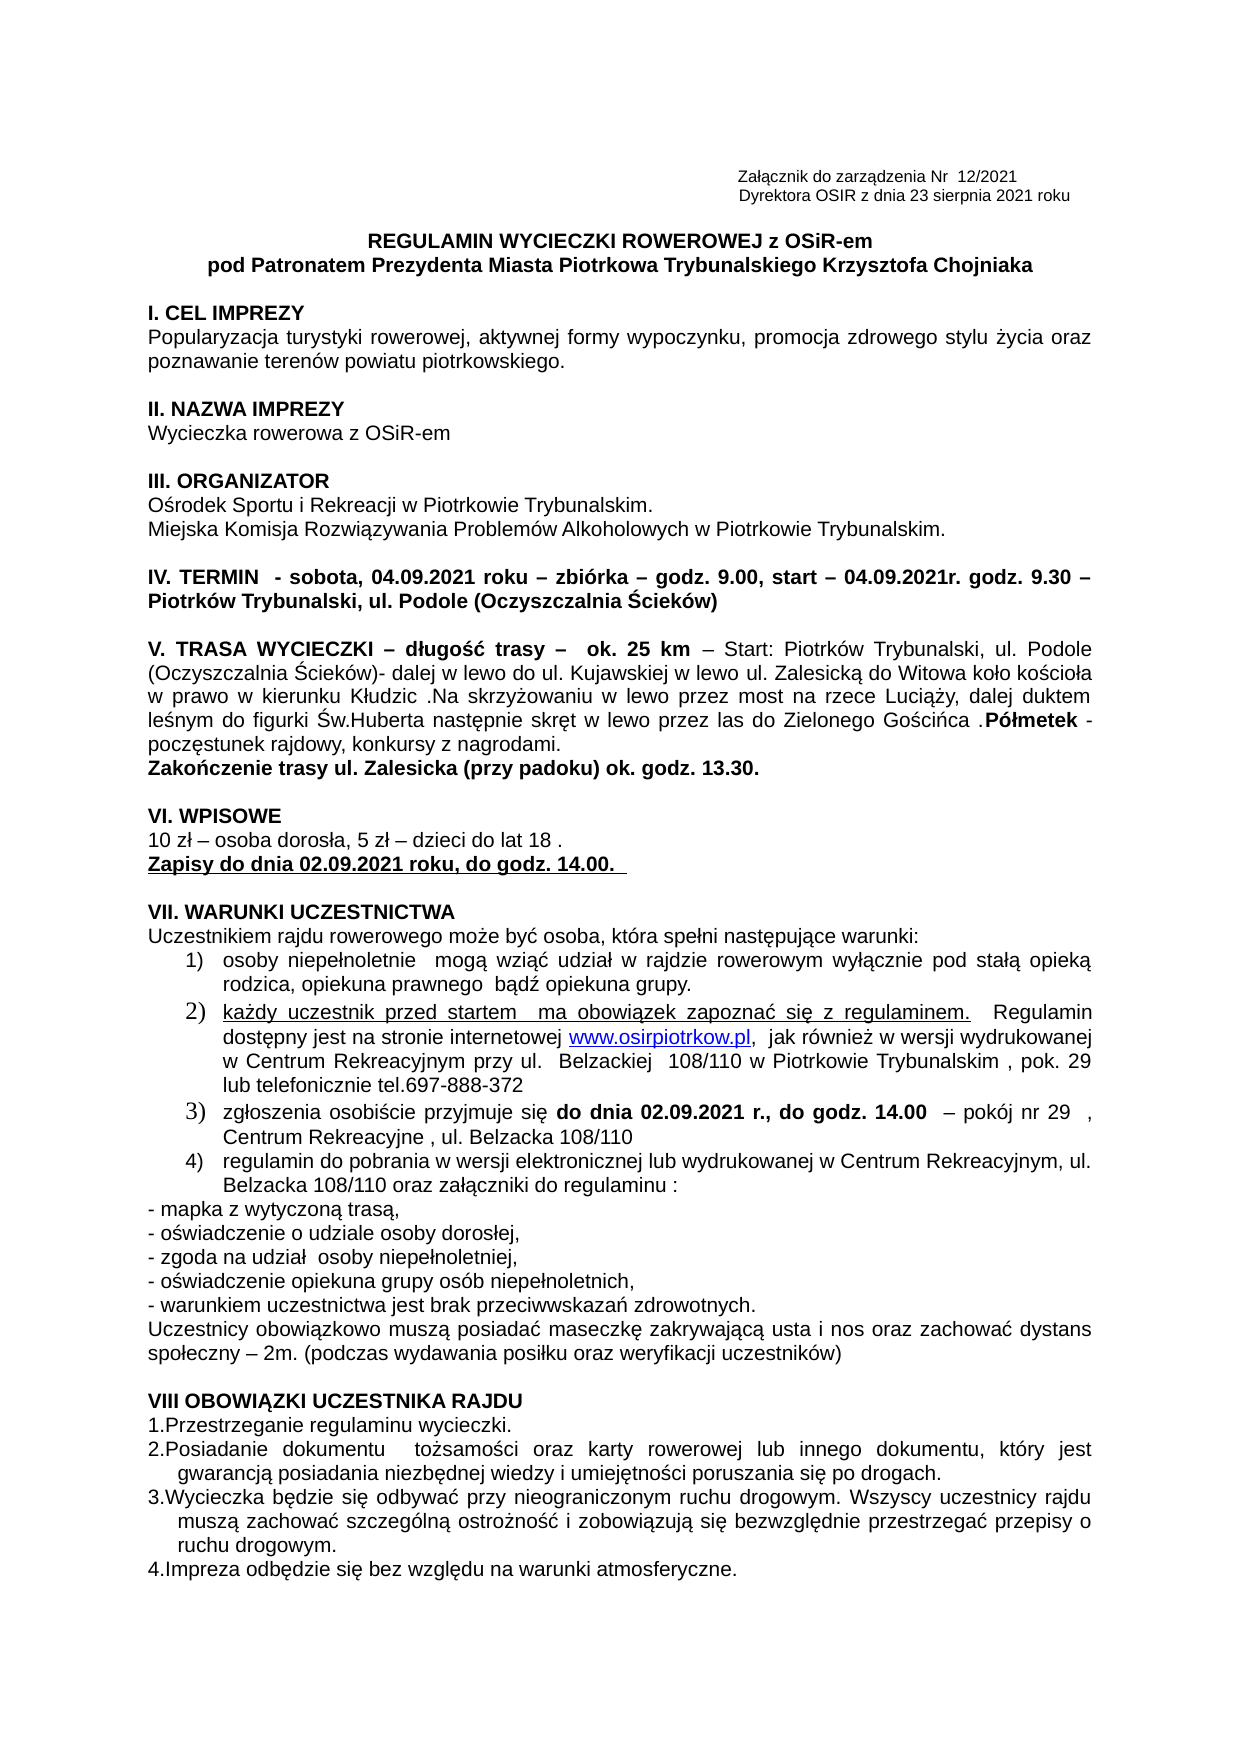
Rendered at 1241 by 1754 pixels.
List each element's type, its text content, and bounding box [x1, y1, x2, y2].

text pod Patronatem Prezydenta Miasta Piotrkowa Trybunalskiego Krzysztofa Chojniaka [148, 253, 1093, 277]
text II. NAZWA IMPREZY [148, 397, 1093, 421]
text III. ORGANIZATOR [148, 469, 1093, 493]
list Przestrzeganie regulaminu wycieczki. [148, 1413, 1093, 1437]
text Popularyzacja turystyki rowerowej, aktywnej formy wypoczynku, promocja zdrowego stylu życia oraz poznawanie terenów powiatu piotrkowskiego. [148, 325, 1093, 373]
list Posiadanie dokumentu tożsamości oraz karty rowerowej lub innego dokumentu, który jest gwarancją posiadania niezbędnej wiedzy i umiejętności poruszania się po drogach. [148, 1437, 1093, 1484]
text VI. WPISOWE [148, 804, 1093, 828]
text 10 zł – osoba dorosła, 5 zł – dzieci do lat 18 . [148, 828, 1093, 852]
text Ośrodek Sportu i Rekreacji w Piotrkowie Trybunalskim. [148, 493, 1093, 517]
text I. CEL IMPREZY [148, 301, 1093, 325]
list każdy uczestnik przed startem ma obowiązek zapoznać się z regulaminem. Regulamin dostępny jest na stronie internetowej www.osirpiotrkow.pl, jak również w wersji wydrukowanej w Centrum Rekreacyjnym przy ul. Belzackiej 108/110 w Piotrkowie Trybunalskim , pok. 29 lub telefonicznie tel.697-888-372 [185, 996, 1093, 1096]
text VIII OBOWIĄZKI UCZESTNIKA RAJDU [148, 1389, 1093, 1413]
list osoby niepełnoletnie mogą wziąć udział w rajdzie rowerowym wyłącznie pod stałą opieką rodzica, opiekuna prawnego bądź opiekuna grupy. [185, 948, 1093, 996]
text VII. WARUNKI UCZESTNICTWA [148, 900, 1093, 924]
text Wycieczka rowerowa z OSiR-em [148, 421, 1093, 445]
list Wycieczka będzie się odbywać przy nieograniczonym ruchu drogowym. Wszyscy uczestnicy rajdu muszą zachować szczególną ostrożność i zobowiązują się bezwzględnie przestrzegać przepisy o ruchu drogowym. [148, 1484, 1093, 1556]
text REGULAMIN WYCIECZKI ROWEROWEJ z OSiR-em [148, 229, 1093, 253]
list zgłoszenia osobiście przyjmuje się do dnia 02.09.2021 r., do godz. 14.00 – pokój nr 29 , Centrum Rekreacyjne , ul. Belzacka 108/110 [185, 1096, 1093, 1149]
text Zakończenie trasy ul. Zalesicka (przy padoku) ok. godz. 13.30. [148, 756, 1093, 780]
text - warunkiem uczestnictwa jest brak przeciwwskazań zdrowotnych. [148, 1293, 1093, 1317]
text Zapisy do dnia 02.09.2021 roku, do godz. 14.00. [148, 852, 1093, 876]
text Uczestnicy obowiązkowo muszą posiadać maseczkę zakrywającą usta i nos oraz zachować dystans społeczny – 2m. (podczas wydawania posiłku oraz weryfikacji uczestników) [148, 1317, 1093, 1365]
text Załącznik do zarządzenia Nr 12/2021 [664, 167, 1093, 186]
text - oświadczenie opiekuna grupy osób niepełnoletnich, [148, 1269, 1093, 1293]
text - oświadczenie o udziale osoby dorosłej, [148, 1221, 1093, 1245]
text IV. TERMIN - sobota, 04.09.2021 roku – zbiórka – godz. 9.00, start – 04.09.2021r. godz. 9.30 – Piotrków Trybunalski, ul. Podole (Oczyszczalnia Ścieków) [148, 564, 1093, 612]
text Miejska Komisja Rozwiązywania Problemów Alkoholowych w Piotrkowie Trybunalskim. [148, 517, 1093, 541]
text Uczestnikiem rajdu rowerowego może być osoba, która spełni następujące warunki: [148, 924, 1093, 948]
text - mapka z wytyczoną trasą, [148, 1197, 1093, 1221]
text - zgoda na udział osoby niepełnoletniej, [148, 1245, 1093, 1269]
text Dyrektora OSIR z dnia 23 sierpnia 2021 roku [148, 186, 1093, 205]
text V. TRASA WYCIECZKI – długość trasy – ok. 25 km – Start: Piotrków Trybunalski, ul. Podole (Oczyszczalnia Ścieków)- dalej w lewo do ul. Kujawskiej w lewo ul. Zalesicką do Witowa koło kościoła w prawo w kierunku Kłudzic .Na skrzyżowaniu w lewo przez most na rzece Luciąży, dalej duktem leśnym do figurki Św.Huberta następnie skręt w lewo przez las do Zielonego Gościńca .Półmetek -poczęstunek rajdowy, konkursy z nagrodami. [148, 636, 1093, 756]
list regulamin do pobrania w wersji elektronicznej lub wydrukowanej w Centrum Rekreacyjnym, ul. Belzacka 108/110 oraz załączniki do regulaminu : [185, 1149, 1093, 1197]
list Impreza odbędzie się bez względu na warunki atmosferyczne. [148, 1556, 1093, 1580]
